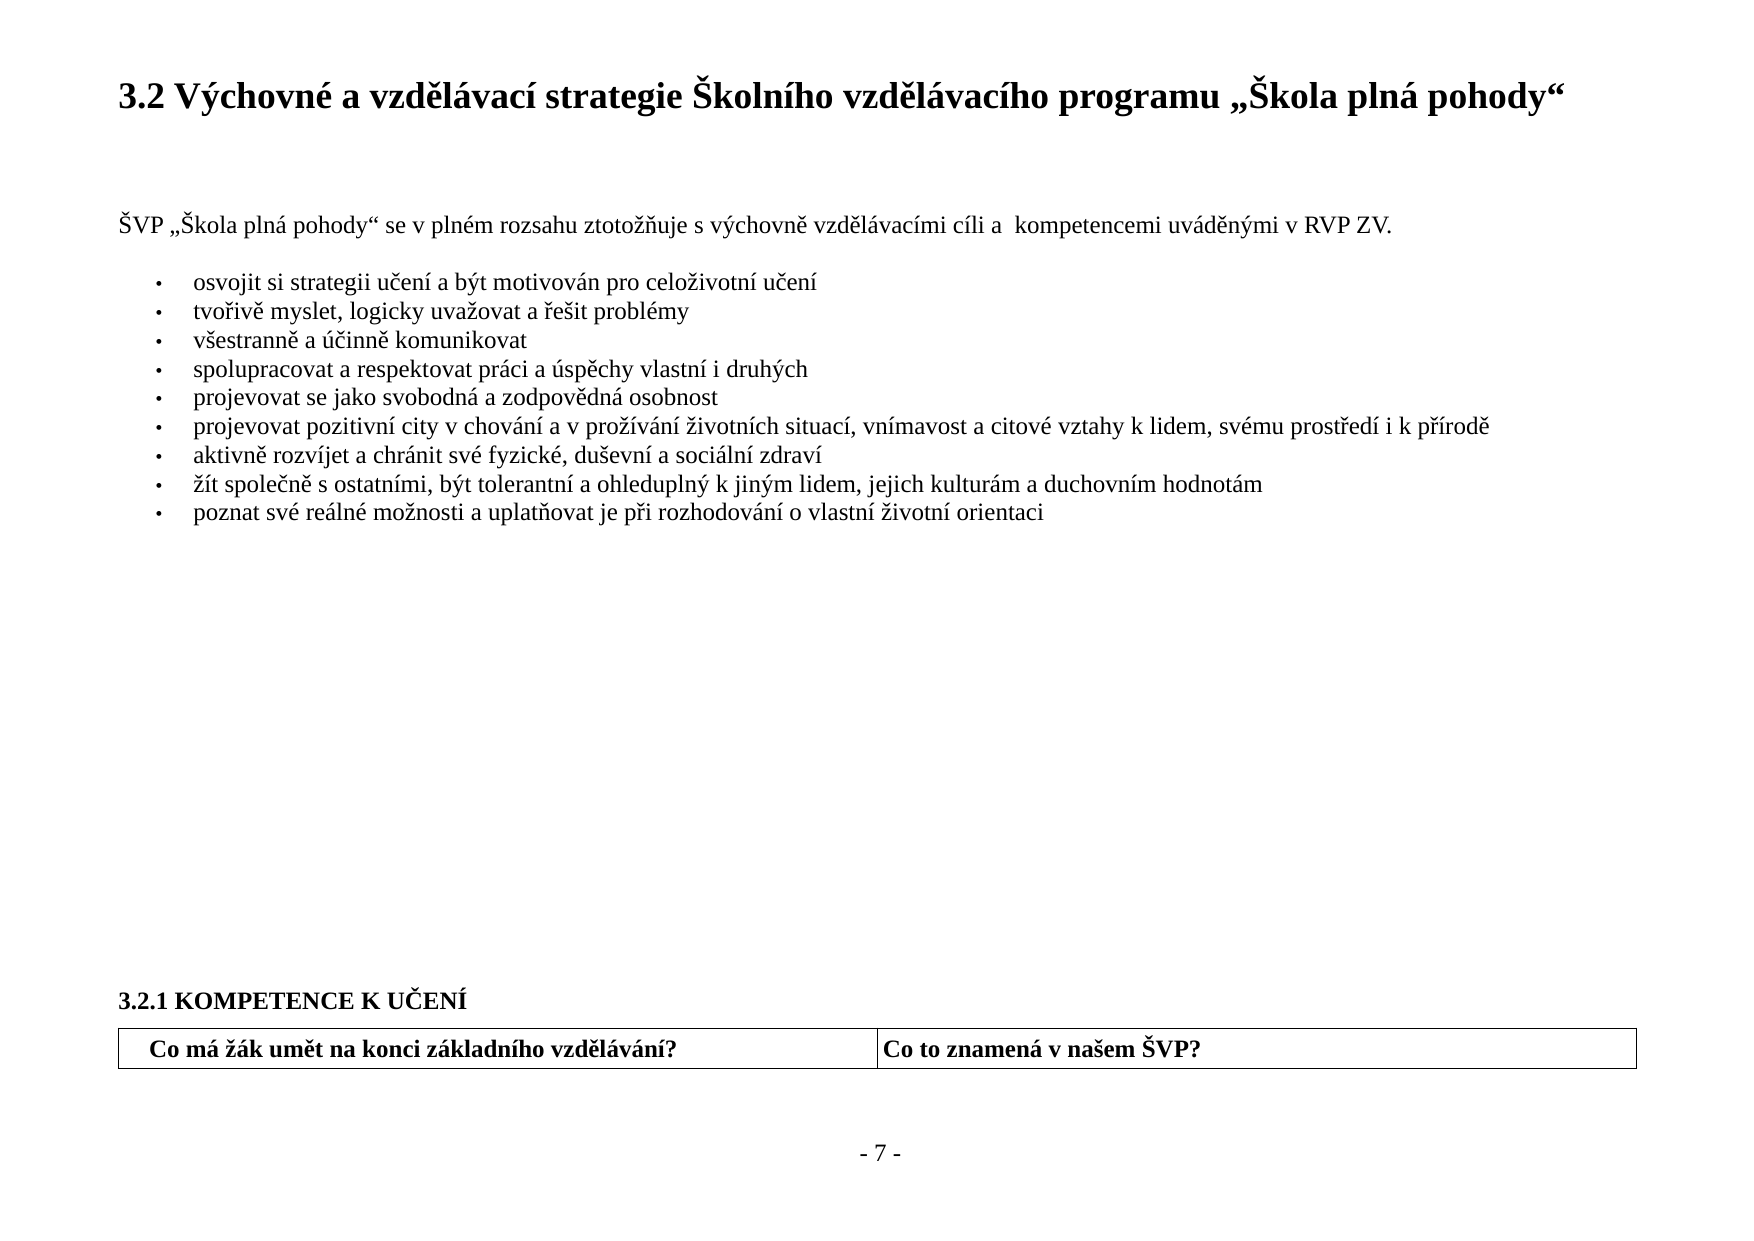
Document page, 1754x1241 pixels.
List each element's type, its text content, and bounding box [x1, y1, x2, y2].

list všestranně a účinně komunikovat [156, 325, 1636, 354]
list tvořivě myslet, logicky uvažovat a řešit problémy [156, 296, 1636, 325]
list spolupracovat a respektovat práci a úspěchy vlastní i druhých [156, 354, 1636, 382]
text ŠVP „Škola plná pohody“ se v plném rozsahu ztotožňuje s výchovně vzdělávacími cíli a kompetencemi uváděnými v RVP ZV. [118, 210, 1636, 239]
table_header Co má žák umět na konci základního vzdělávání? [119, 1029, 877, 1068]
list projevovat se jako svobodná a zodpovědná osobnost [156, 382, 1636, 411]
text 3.2.1 KOMPETENCE K UČENÍ [118, 986, 1636, 1015]
list poznat své reálné možnosti a uplatňovat je při rozhodování o vlastní životní orientaci [156, 497, 1636, 526]
list osvojit si strategii učení a být motivován pro celoživotní učení [156, 267, 1636, 296]
list žít společně s ostatními, být tolerantní a ohleduplný k jiným lidem, jejich kulturám a duchovním hodnotám [156, 469, 1636, 497]
list aktivně rozvíjet a chránit své fyzické, duševní a sociální zdraví [156, 440, 1636, 469]
list projevovat pozitivní city v chování a v prožívání životních situací, vnímavost a citové vztahy k lidem, svému prostředí i k přírodě [156, 411, 1636, 440]
table_header Co to znamená v našem ŠVP? [878, 1029, 1636, 1068]
subtitle 3.2 Výchovné a vzdělávací strategie Školního vzdělávacího programu „Škola plná pohody“ [118, 74, 1636, 117]
